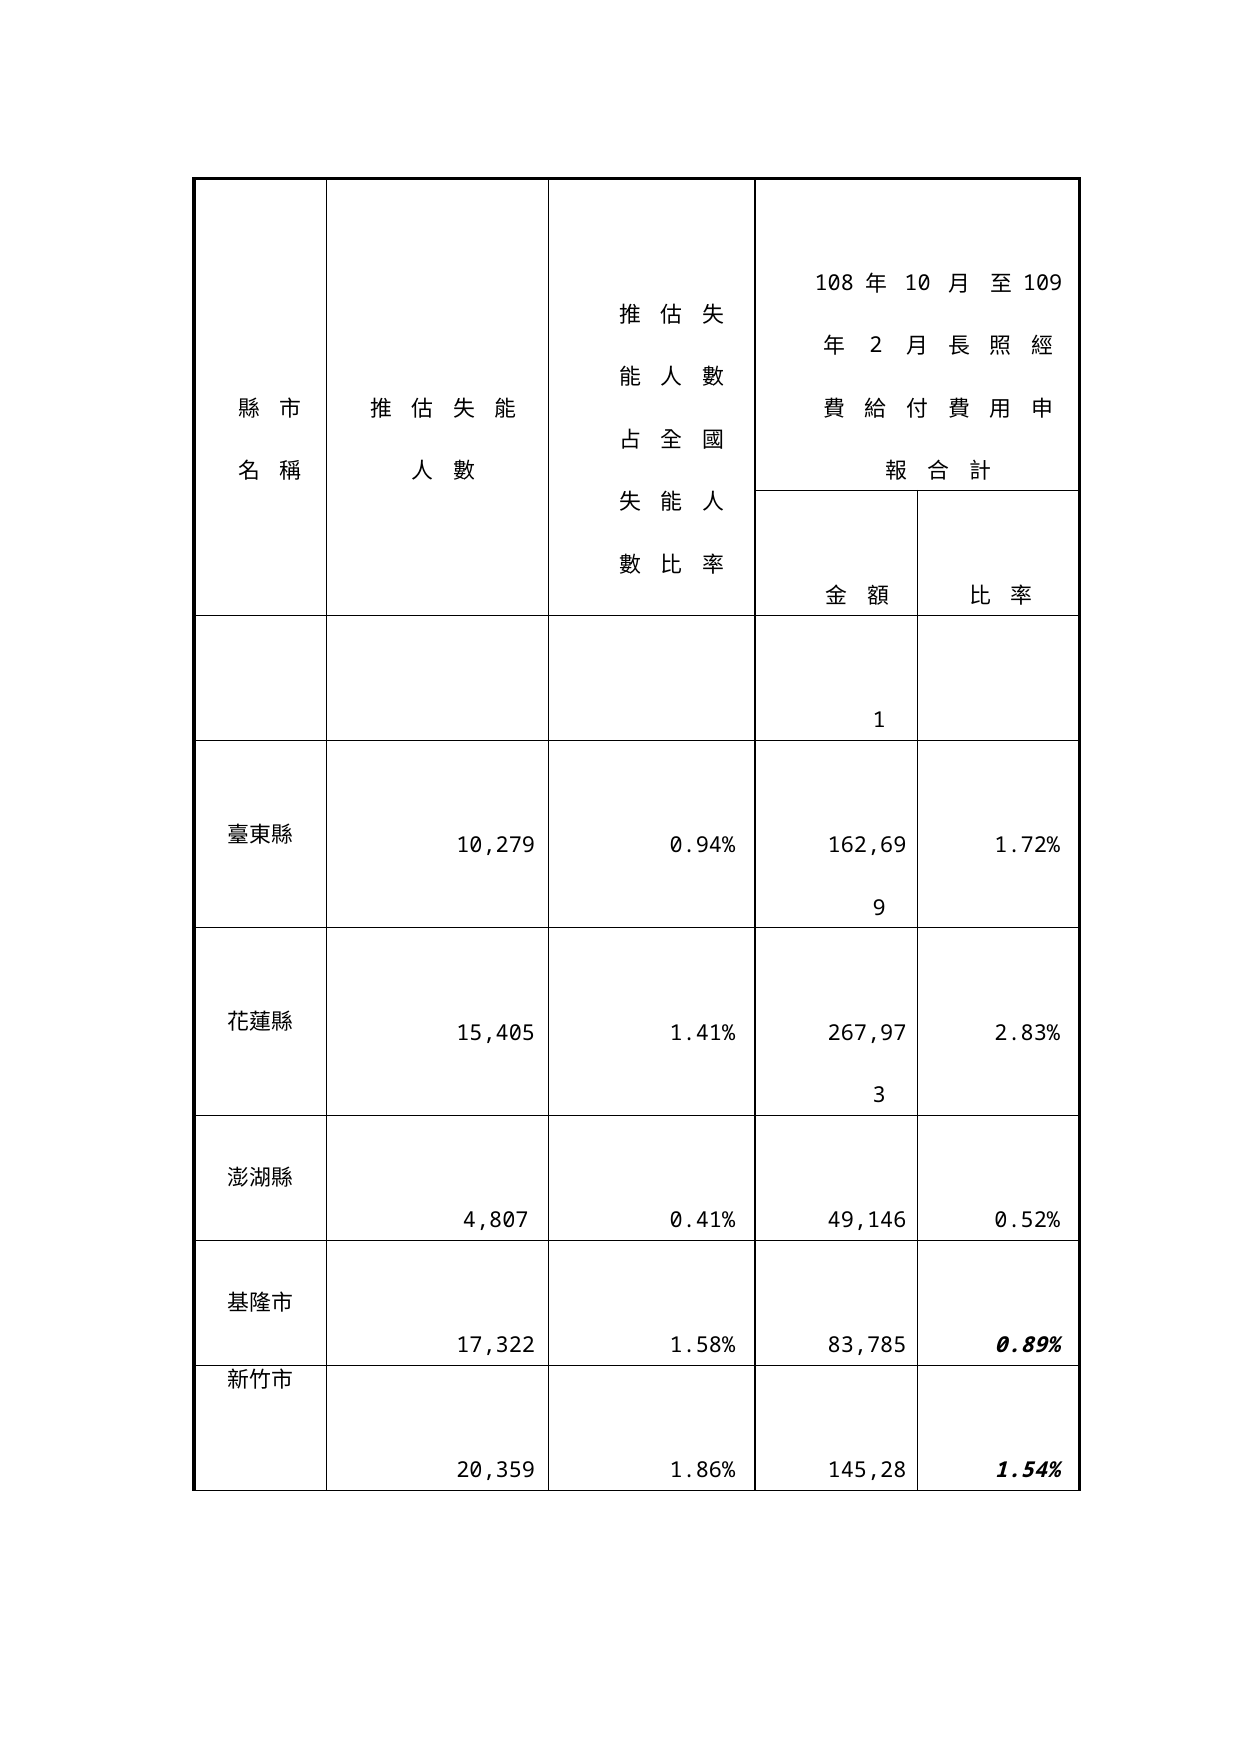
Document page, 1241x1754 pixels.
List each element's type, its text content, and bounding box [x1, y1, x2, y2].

table_cell [549, 616, 754, 740]
table_cell [918, 616, 1078, 740]
table_cell 83,785 [756, 1241, 917, 1365]
table_cell 17,322 [327, 1241, 548, 1365]
table_cell 1 [756, 616, 917, 740]
table_cell 15,405 [327, 928, 548, 1115]
table_cell [196, 616, 326, 740]
table_cell 新竹市 [196, 1366, 326, 1490]
table_cell 比率 [918, 491, 1078, 615]
table_cell 1.41% [549, 928, 754, 1115]
table_cell 0.52% [918, 1116, 1078, 1240]
table_cell 臺東縣 [196, 741, 326, 927]
table_cell [327, 616, 548, 740]
table_cell 0.89% [918, 1241, 1078, 1365]
table_cell 2.83% [918, 928, 1078, 1115]
table_header 推估失能人數 [327, 180, 548, 615]
table_cell 145,28 [756, 1366, 917, 1490]
table_cell 花蓮縣 [196, 928, 326, 1115]
table_cell 10,279 [327, 741, 548, 927]
table_cell 1.58% [549, 1241, 754, 1365]
table_cell 162,699 [756, 741, 917, 927]
table_cell 4,807 [327, 1116, 548, 1240]
table_header 108年10月至109年2月長照經費給付費用申報合計 [756, 180, 1078, 490]
table_cell 1.54% [918, 1366, 1078, 1490]
table_cell 0.41% [549, 1116, 754, 1240]
table_header 推估失能人數占全國失能人數比率 [549, 180, 754, 615]
table_header 縣市名稱 [196, 180, 326, 615]
table_cell 澎湖縣 [196, 1116, 326, 1240]
table_cell 0.94% [549, 741, 754, 927]
table_cell 金額 [756, 491, 917, 615]
table_cell 20,359 [327, 1366, 548, 1490]
table_cell 1.86% [549, 1366, 754, 1490]
table_cell 基隆市 [196, 1241, 326, 1365]
table_cell 1.72% [918, 741, 1078, 927]
table_cell 49,146 [756, 1116, 917, 1240]
table_cell 267,973 [756, 928, 917, 1115]
